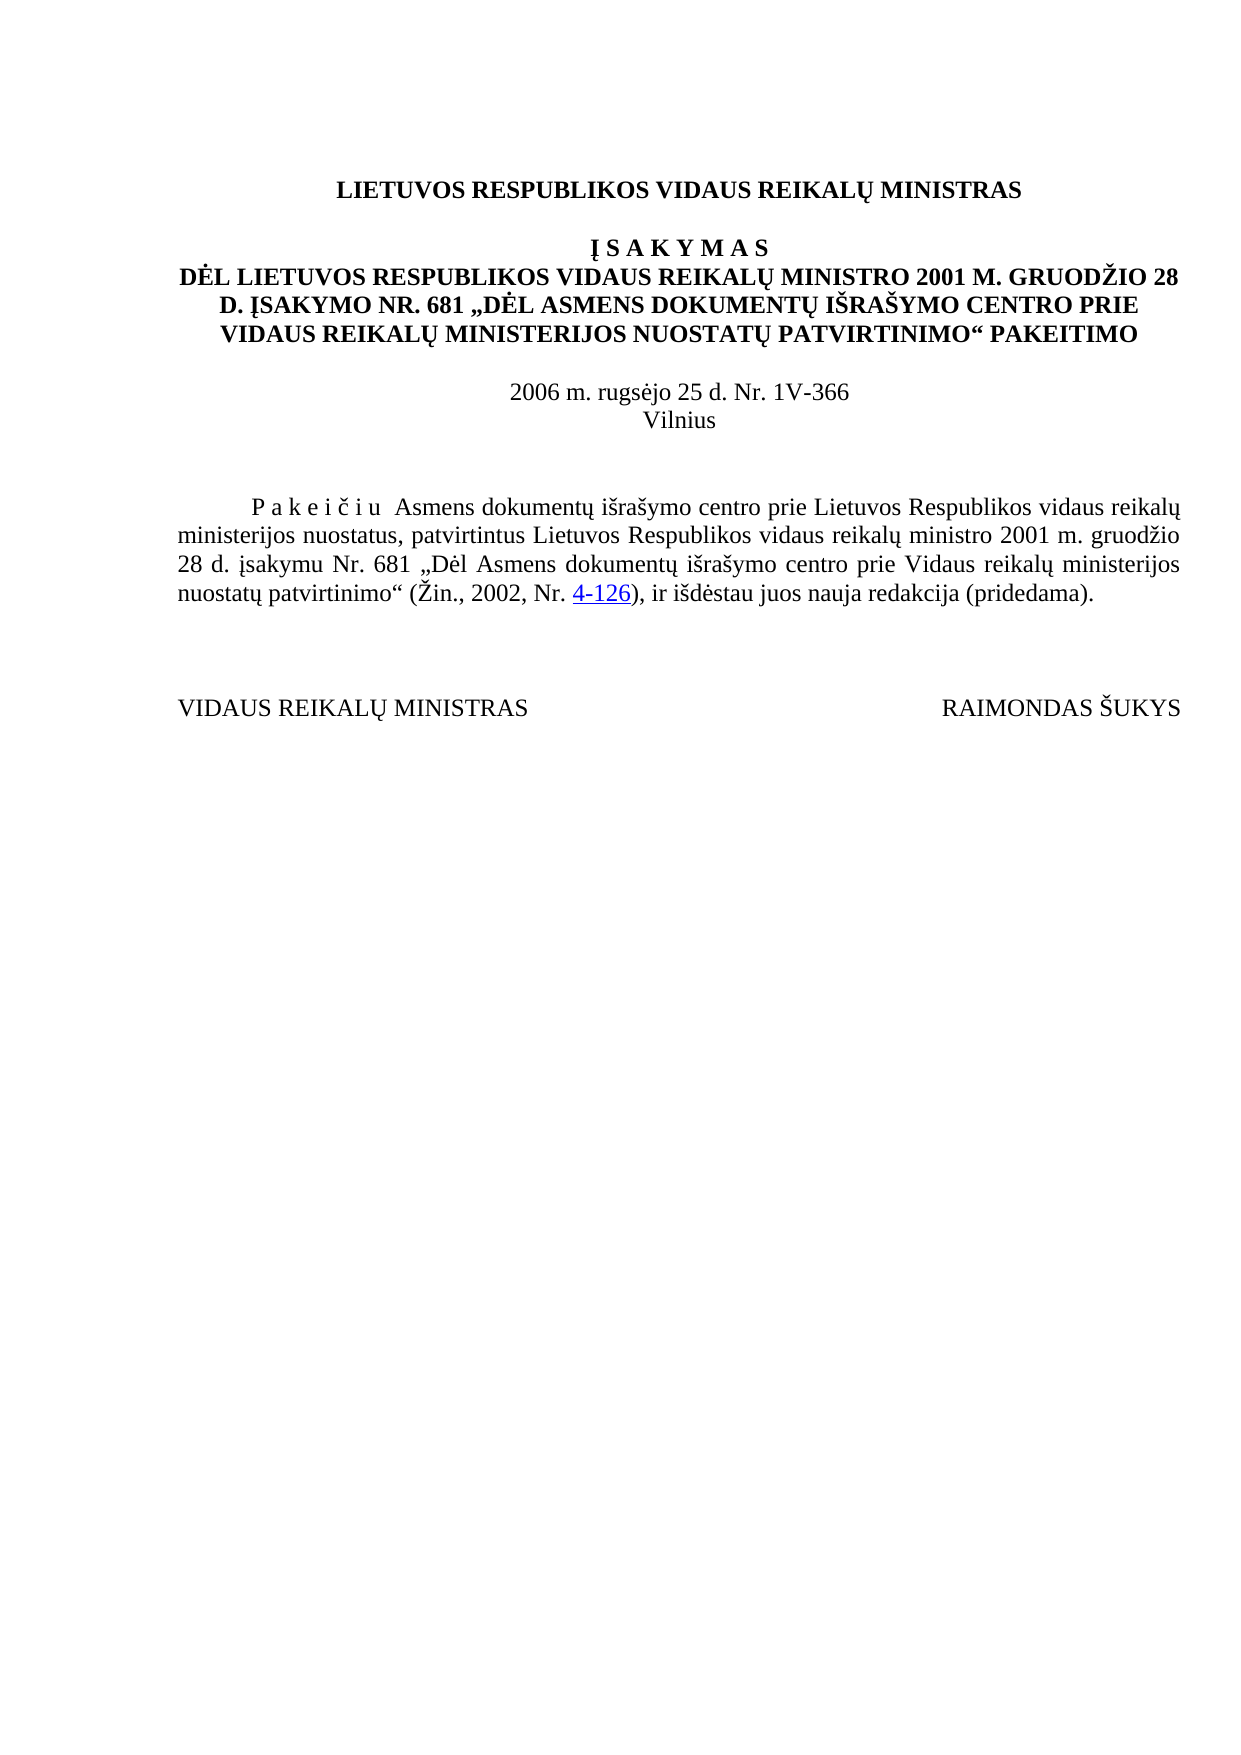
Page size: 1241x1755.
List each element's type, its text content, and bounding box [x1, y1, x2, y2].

text VIDAUS REIKALŲ MINISTRAS RAIMONDAS ŠUKYS [177, 693, 1181, 722]
text Pakeičiu Asmens dokumentų išrašymo centro prie Lietuvos Respublikos vidaus reikalų ministerijos nuostatus, patvirtintus Lietuvos Respublikos vidaus reikalų ministro 2001 m. gruodžio 28 d. įsakymu Nr. 681 „Dėl Asmens dokumentų išrašymo centro prie Vidaus reikalų ministerijos nuostatų patvirtinimo“ (Žin., 2002, Nr. 4-126), ir išdėstau juos nauja redakcija (pridedama). [177, 492, 1181, 607]
text Į S A K Y M A S [177, 233, 1181, 262]
text DĖL LIETUVOS RESPUBLIKOS VIDAUS REIKALŲ MINISTRO 2001 M. GRUODŽIO 28 D. ĮSAKYMO NR. 681 „DĖL ASMENS DOKUMENTŲ IŠRAŠYMO CENTRO PRIE VIDAUS REIKALŲ MINISTERIJOS NUOSTATŲ PATVIRTINIMO“ PAKEITIMO [177, 262, 1181, 348]
text Vilnius [177, 406, 1181, 434]
text 2006 m. rugsėjo 25 d. Nr. 1V-366 [177, 377, 1181, 406]
text LIETUVOS RESPUBLIKOS VIDAUS REIKALŲ MINISTRAS [177, 176, 1181, 204]
